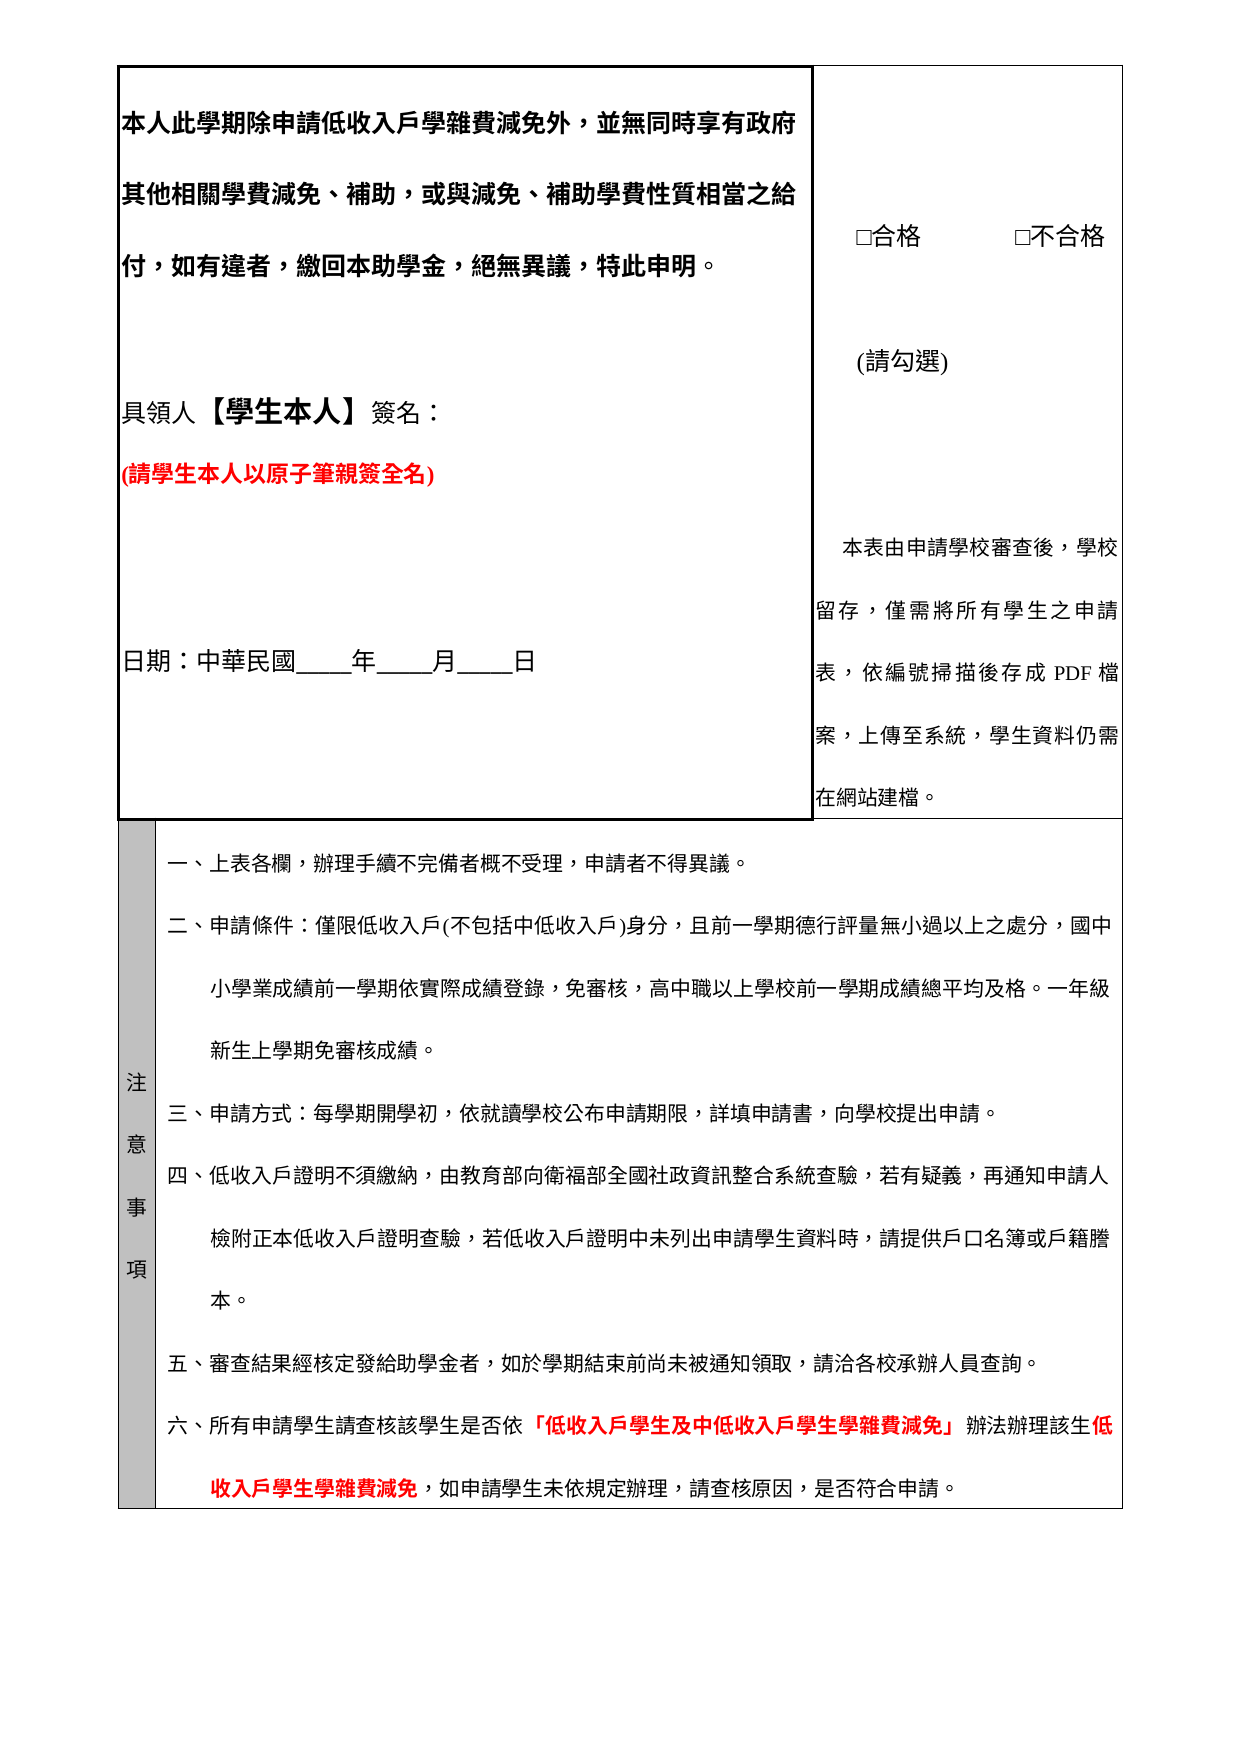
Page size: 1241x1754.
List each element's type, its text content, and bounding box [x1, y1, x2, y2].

table_cell 本人此學期除申請低收入戶學雜費減免外，並無同時享有政府其他相關學費減免、補助，或與減免、補助學費性質相當之給付，如有違者，繳回本助學金，絕無異議，特此申明。 具領人【學生本人】簽名： (請學生本人以原子筆親簽全名) 日期：中華民國_____年_____月_____日 [120, 68, 811, 818]
table_cell □合格 □不合格 (請勾選) 本表由申請學校審查後，學校留存，僅需將所有學生之申請表，依編號掃描後存成PDF檔案，上傳至系統，學生資料仍需在網站建檔。 [814, 66, 1122, 818]
table_cell 一、上表各欄，辦理手續不完備者概不受理，申請者不得異議。 二、申請條件：僅限低收入戶(不包括中低收入戶)身分，且前一學期德行評量無小過以上之處分，國中小學業成績前一學期依實際成績登錄，免審核，高中職以上學校前一學期成績總平均及格。一年級新生上學期免審核成績。 三、申請方式：每學期開學初，依就讀學校公布申請期限，詳填申請書，向學校提出申請。 四、低收入戶證明不須繳納，由教育部向衛福部全國社政資訊整合系統查驗，若有疑義，再通知申請人檢附正本低收入戶證明查驗，若低收入戶證明中未列出申請學生資料時，請提供戶口名簿或戶籍謄本。 五、審查結果經核定發給助學金者，如於學期結束前尚未被通知領取，請洽各校承辦人員查詢。 六、所有申請學生請查核該學生是否依「低收入戶學生及中低收入戶學生學雜費減免」辦法辦理該生低收入戶學生學雜費減免，如申請學生未依規定辦理，請查核原因，是否符合申請。 [156, 819, 1122, 1508]
table_cell 注 意 事 項 [119, 821, 155, 1508]
